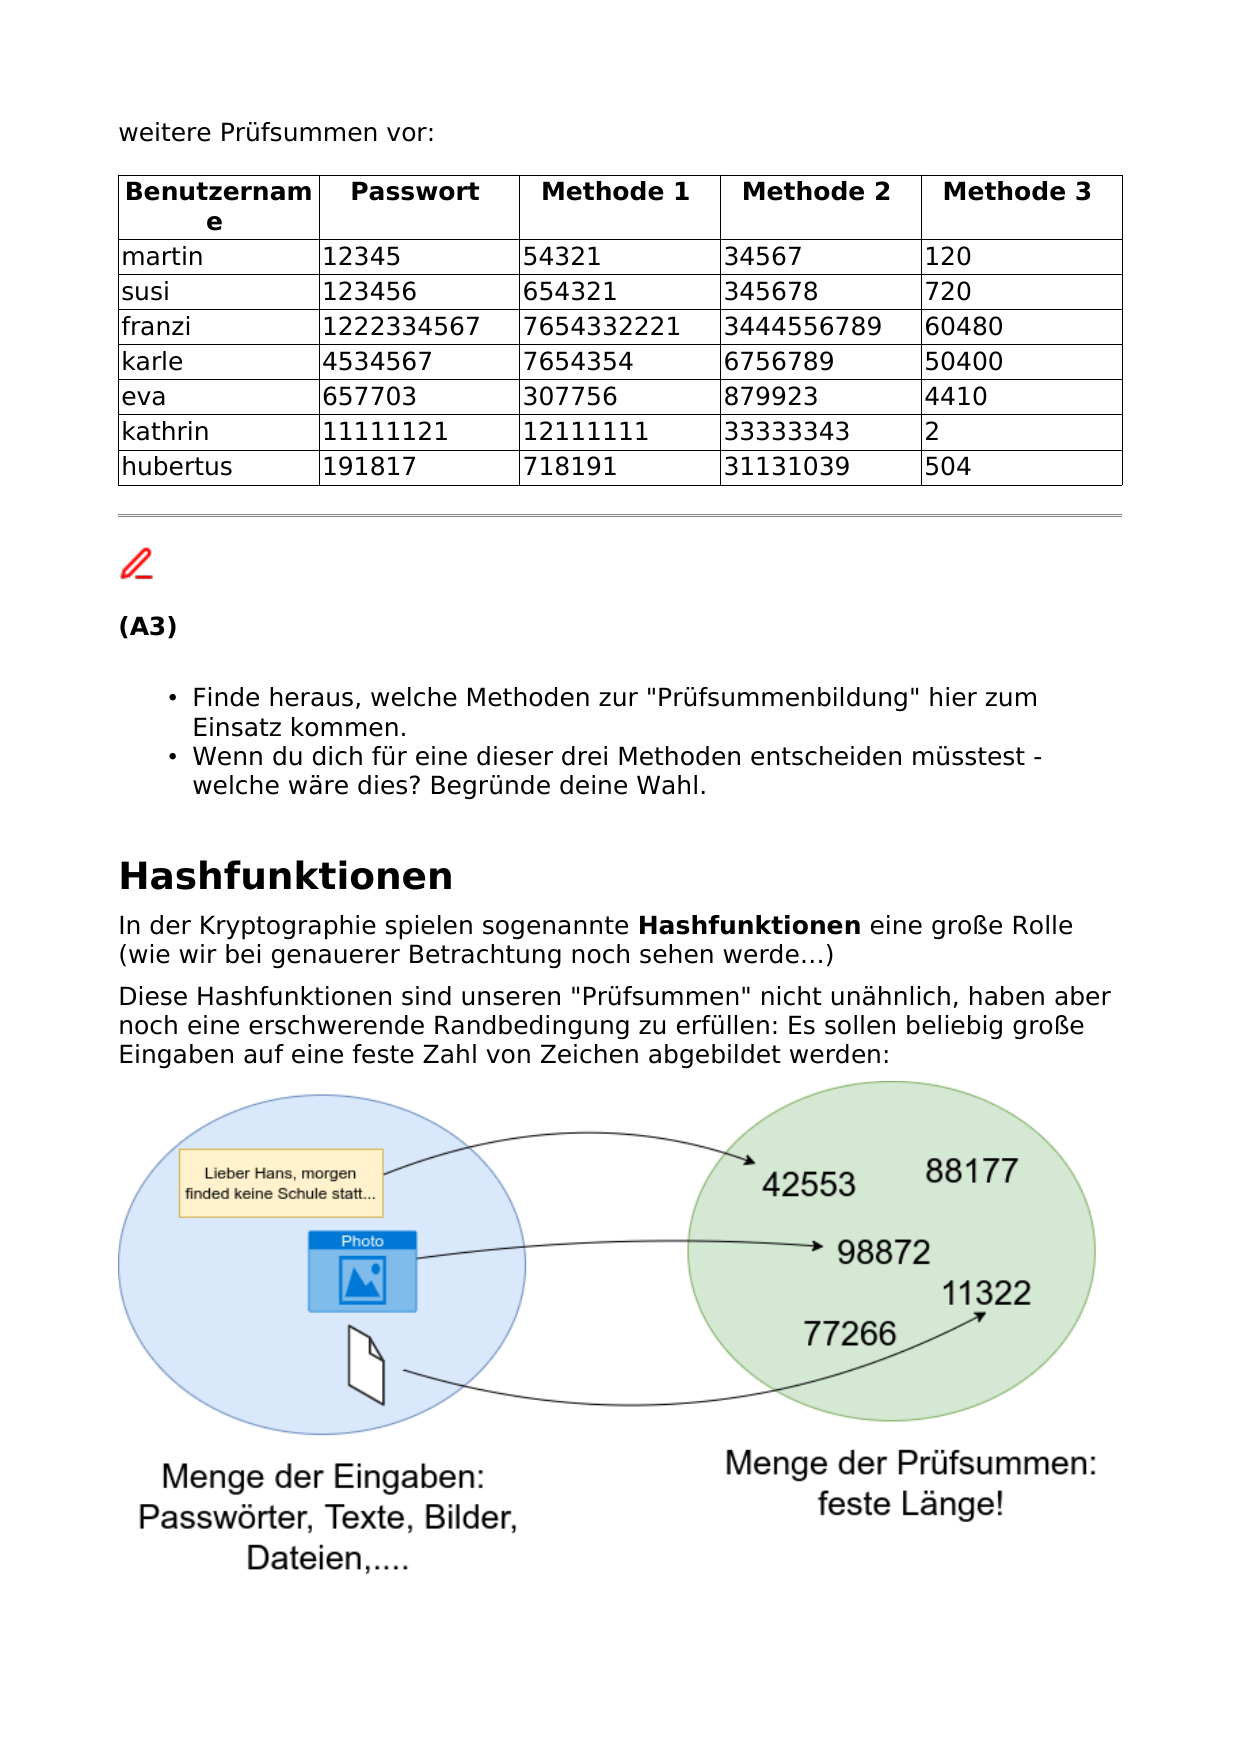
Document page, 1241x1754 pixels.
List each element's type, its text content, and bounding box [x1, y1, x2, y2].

table_cell 4410 [922, 380, 1122, 414]
table_cell kathrin [119, 415, 319, 449]
table_cell 12111111 [520, 415, 720, 449]
table_cell 191817 [320, 451, 519, 484]
table_cell 120 [922, 240, 1122, 274]
table_cell 31131039 [721, 451, 921, 484]
table_cell 1222334567 [320, 310, 519, 344]
table_cell 11111121 [320, 415, 519, 449]
table_cell susi [119, 275, 319, 309]
table_cell 879923 [721, 380, 921, 414]
text In der Kryptographie spielen sogenannte Hashfunktionen eine große Rolle (wie wir bei genauerer Betrachtung noch sehen werde…) [118, 911, 1122, 969]
list Finde heraus, welche Methoden zur "Prüfsummenbildung" hier zum Einsatz kommen. [177, 684, 1122, 742]
table_cell eva [119, 380, 319, 414]
table_header Methode 1 [520, 176, 720, 239]
table_cell 54321 [520, 240, 720, 274]
table_cell 50400 [922, 345, 1122, 379]
table_cell 345678 [721, 275, 921, 309]
table_header Passwort [320, 176, 519, 239]
table_header Methode 2 [721, 176, 921, 239]
table_cell 2 [922, 415, 1122, 449]
table_cell 504 [922, 451, 1122, 484]
table_cell 7654354 [520, 345, 720, 379]
table_cell 33333343 [721, 415, 921, 449]
picture [118, 545, 156, 584]
table_cell franzi [119, 310, 319, 344]
table_cell 4534567 [320, 345, 519, 379]
table_cell 6756789 [721, 345, 921, 379]
subtitle Hashfunktionen [118, 855, 1122, 898]
text Diese Hashfunktionen sind unseren "Prüfsummen" nicht unähnlich, haben aber noch eine erschwerende Randbedingung zu erfüllen: Es sollen beliebig große Eingaben auf eine feste Zahl von Zeichen abgebildet werden: [118, 982, 1122, 1069]
table_cell 718191 [520, 451, 720, 484]
table_cell martin [119, 240, 319, 274]
table_cell 654321 [520, 275, 720, 309]
table_cell 60480 [922, 310, 1122, 344]
table_cell 307756 [520, 380, 720, 414]
table_cell 3444556789 [721, 310, 921, 344]
table_cell 657703 [320, 380, 519, 414]
table_cell 7654332221 [520, 310, 720, 344]
table_cell 123456 [320, 275, 519, 309]
subtitle (A3) [118, 612, 1122, 642]
list Wenn du dich für eine dieser drei Methoden entscheiden müsstest - welche wäre dies? Begründe deine Wahl. [177, 742, 1122, 800]
table_header Benutzername [119, 176, 319, 239]
table_cell 34567 [721, 240, 921, 274]
table_header Methode 3 [922, 176, 1122, 239]
table_cell 720 [922, 275, 1122, 309]
table_cell hubertus [119, 451, 319, 484]
table_cell karle [119, 345, 319, 379]
table_cell 12345 [320, 240, 519, 274]
picture [118, 1081, 1123, 1598]
text weitere Prüfsummen vor: [118, 118, 1122, 147]
